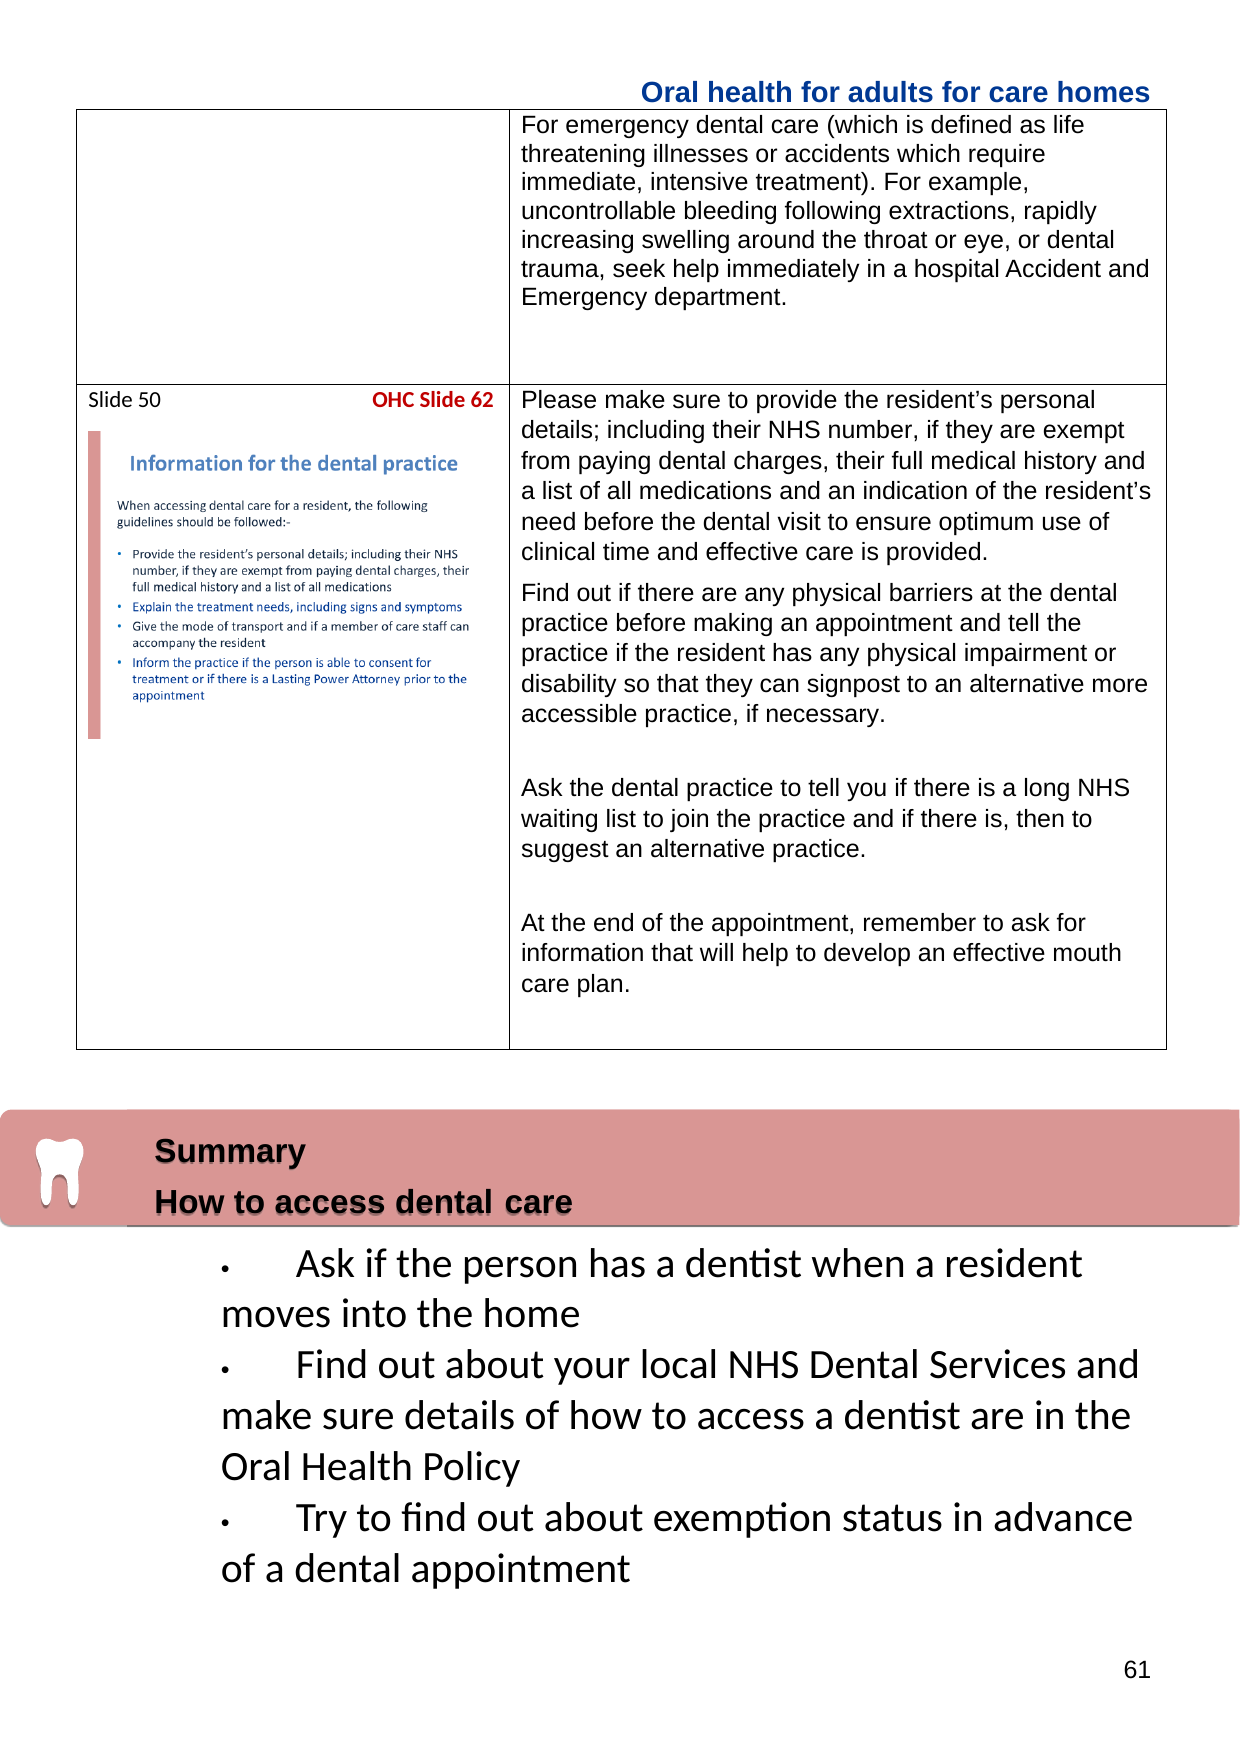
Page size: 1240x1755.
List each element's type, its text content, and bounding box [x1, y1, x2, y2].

table_cell Please make sure to provide the resident’s personal details; including their NHS number, if they are exempt from paying dental charges, their full medical history and a list of all medications and an indication of the resident’s need before the dental visit to ensure optimum use of clinical time and effective care is provided. Find out if there are any physical barriers at the dental practice before making an appointment and tell the practice if the resident has any physical impairment or disability so that they can signpost to an alternative more accessible practice, if necessary. Ask the dental practice to tell you if there is a long NHS waiting list to join the practice and if there is, then to suggest an alternative practice. At the end of the appointment, remember to ask for information that will help to develop an effective mouth care plan. [510, 385, 1166, 1049]
list Find out about your local NHS Dental Services and make sure details of how to access a dentist are in the Oral Health Policy [221, 1338, 1151, 1491]
list Try to find out about exemption status in advance of a dental appointment [221, 1491, 1151, 1592]
table_cell For emergency dental care (which is defined as life threatening illnesses or accidents which require immediate, intensive treatment). For example, uncontrollable bleeding following extractions, rapidly increasing swelling around the throat or eye, or dental trauma, seek help immediately in a hospital Accident and Emergency department. [510, 110, 1166, 384]
list Ask if the person has a dentist when a resident moves into the home [221, 1237, 1151, 1338]
table_cell [77, 110, 509, 384]
table_cell Slide 50 OHC Slide 62 [77, 385, 509, 1049]
